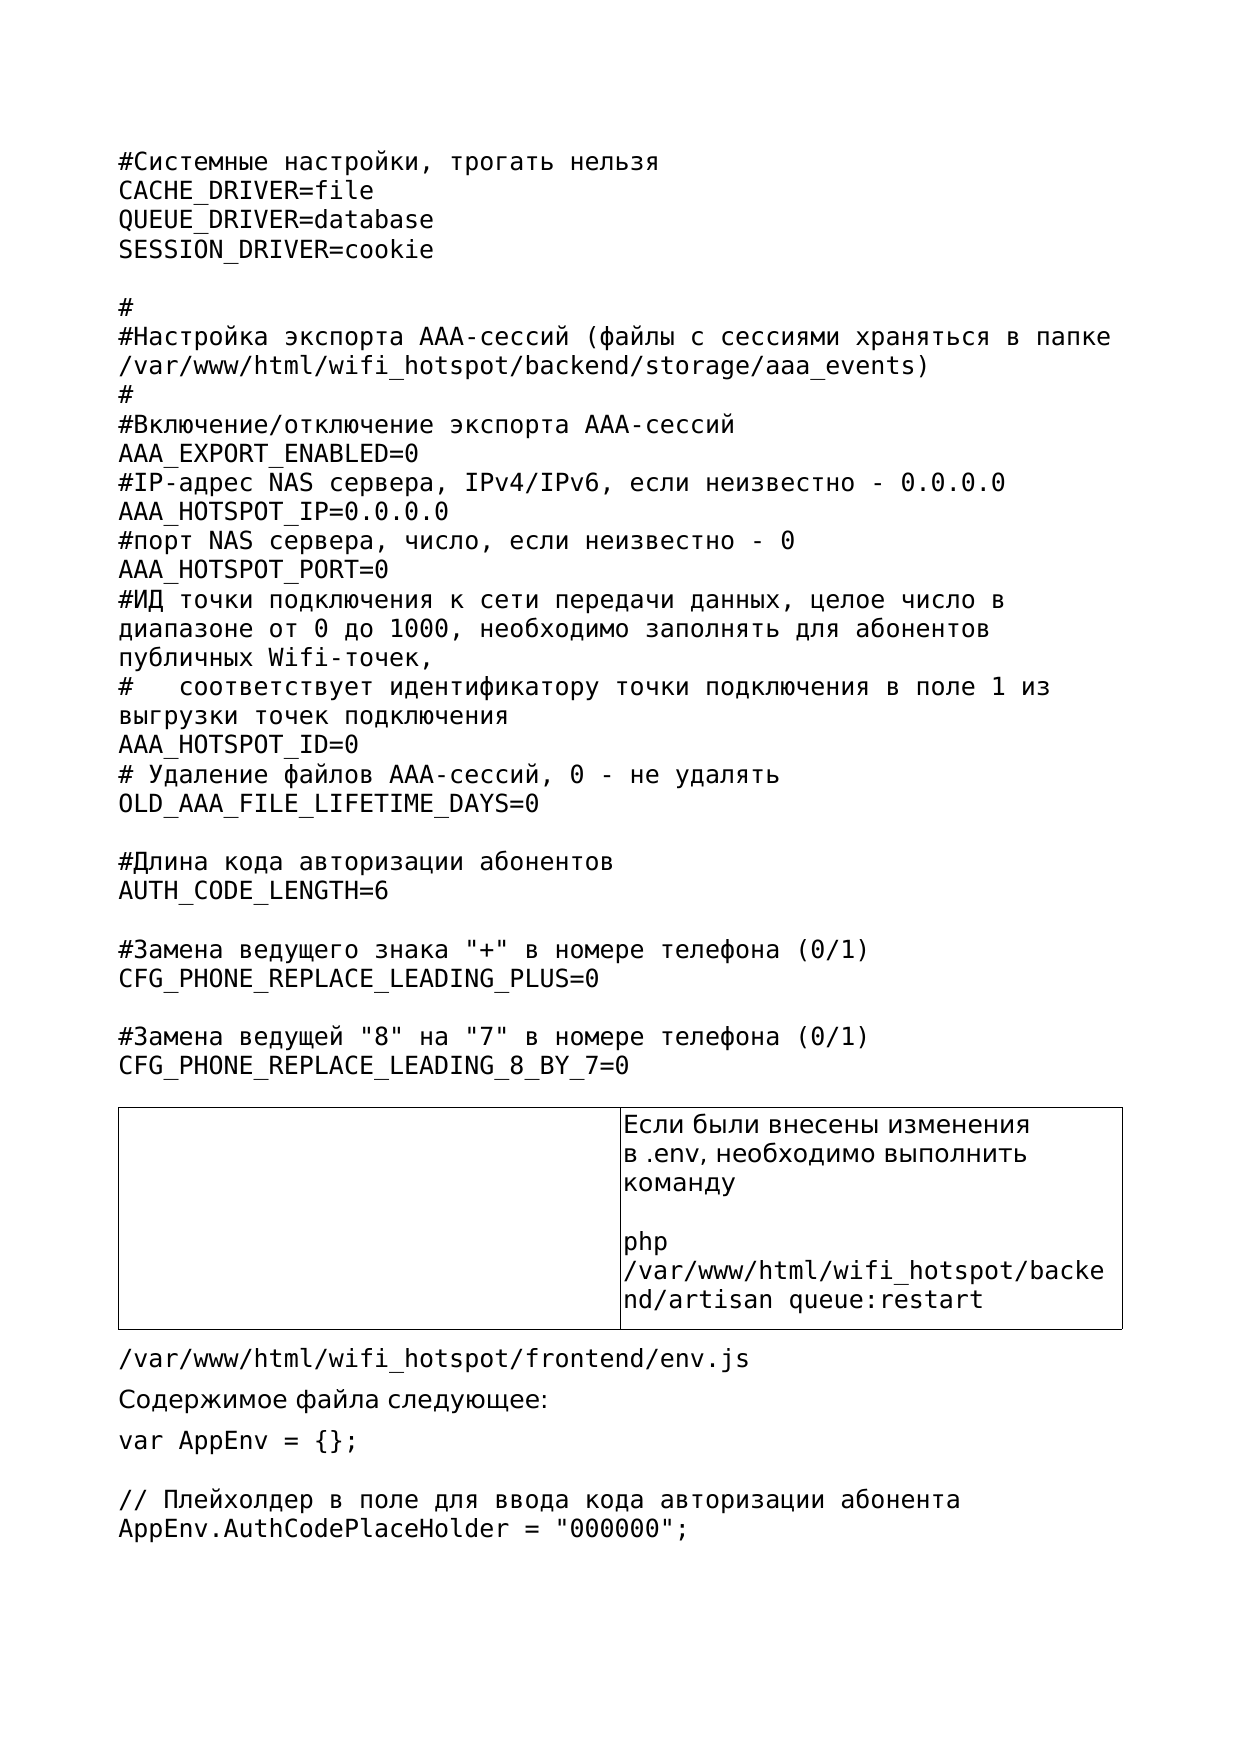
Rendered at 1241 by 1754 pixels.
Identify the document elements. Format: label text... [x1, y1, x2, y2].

text Содержимое файла следующее: [118, 1385, 1122, 1414]
text var AppEnv = {}; // Плейхолдер в поле для ввода кода авторизации абонента AppEnv.AuthCodePlaceHolder = "000000"; [118, 1427, 1122, 1543]
table_header Если были внесены изменения в .env, необходимо выполнить команду php /var/www/html/wifi_hotspot/backend/artisan queue:restart [621, 1108, 1122, 1329]
text #Системные настройки, трогать нельзя CACHE_DRIVER=file QUEUE_DRIVER=database SESSION_DRIVER=cookie # #Настройка экспорта ААА-сессий (файлы с сессиями храняться в папке /var/www/html/wifi_hotspot/backend/storage/aaa_events) # #Включение/отключение экспорта ААА-сессий AAA_EXPORT_ENABLED=0 #IP-адрес NAS сервера, IPv4/IPv6, если неизвестно - 0.0.0.0 AAA_HOTSPOT_IP=0.0.0.0 #порт NAS сервера, число, если неизвестно - 0 AAA_HOTSPOT_PORT=0 #ИД точки подключения к сети передачи данных, целое число в диапазоне от 0 до 1000, необходимо заполнять для абонентов публичных Wifi-точек, # соответствует идентификатору точки подключения в поле 1 из выгрузки точек подключения AAA_HOTSPOT_ID=0 # Удаление файлов AAA-сессий, 0 - не удалять OLD_AAA_FILE_LIFETIME_DAYS=0 #Длина кода авторизации абонентов AUTH_CODE_LENGTH=6 #Замена ведущего знака "+" в номере телефона (0/1) CFG_PHONE_REPLACE_LEADING_PLUS=0 #Замена ведущей "8" на "7" в номере телефона (0/1) CFG_PHONE_REPLACE_LEADING_8_BY_7=0 [118, 118, 1122, 1081]
table_header [119, 1108, 620, 1329]
text /var/www/html/wifi_hotspot/frontend/env.js [118, 1344, 1122, 1373]
